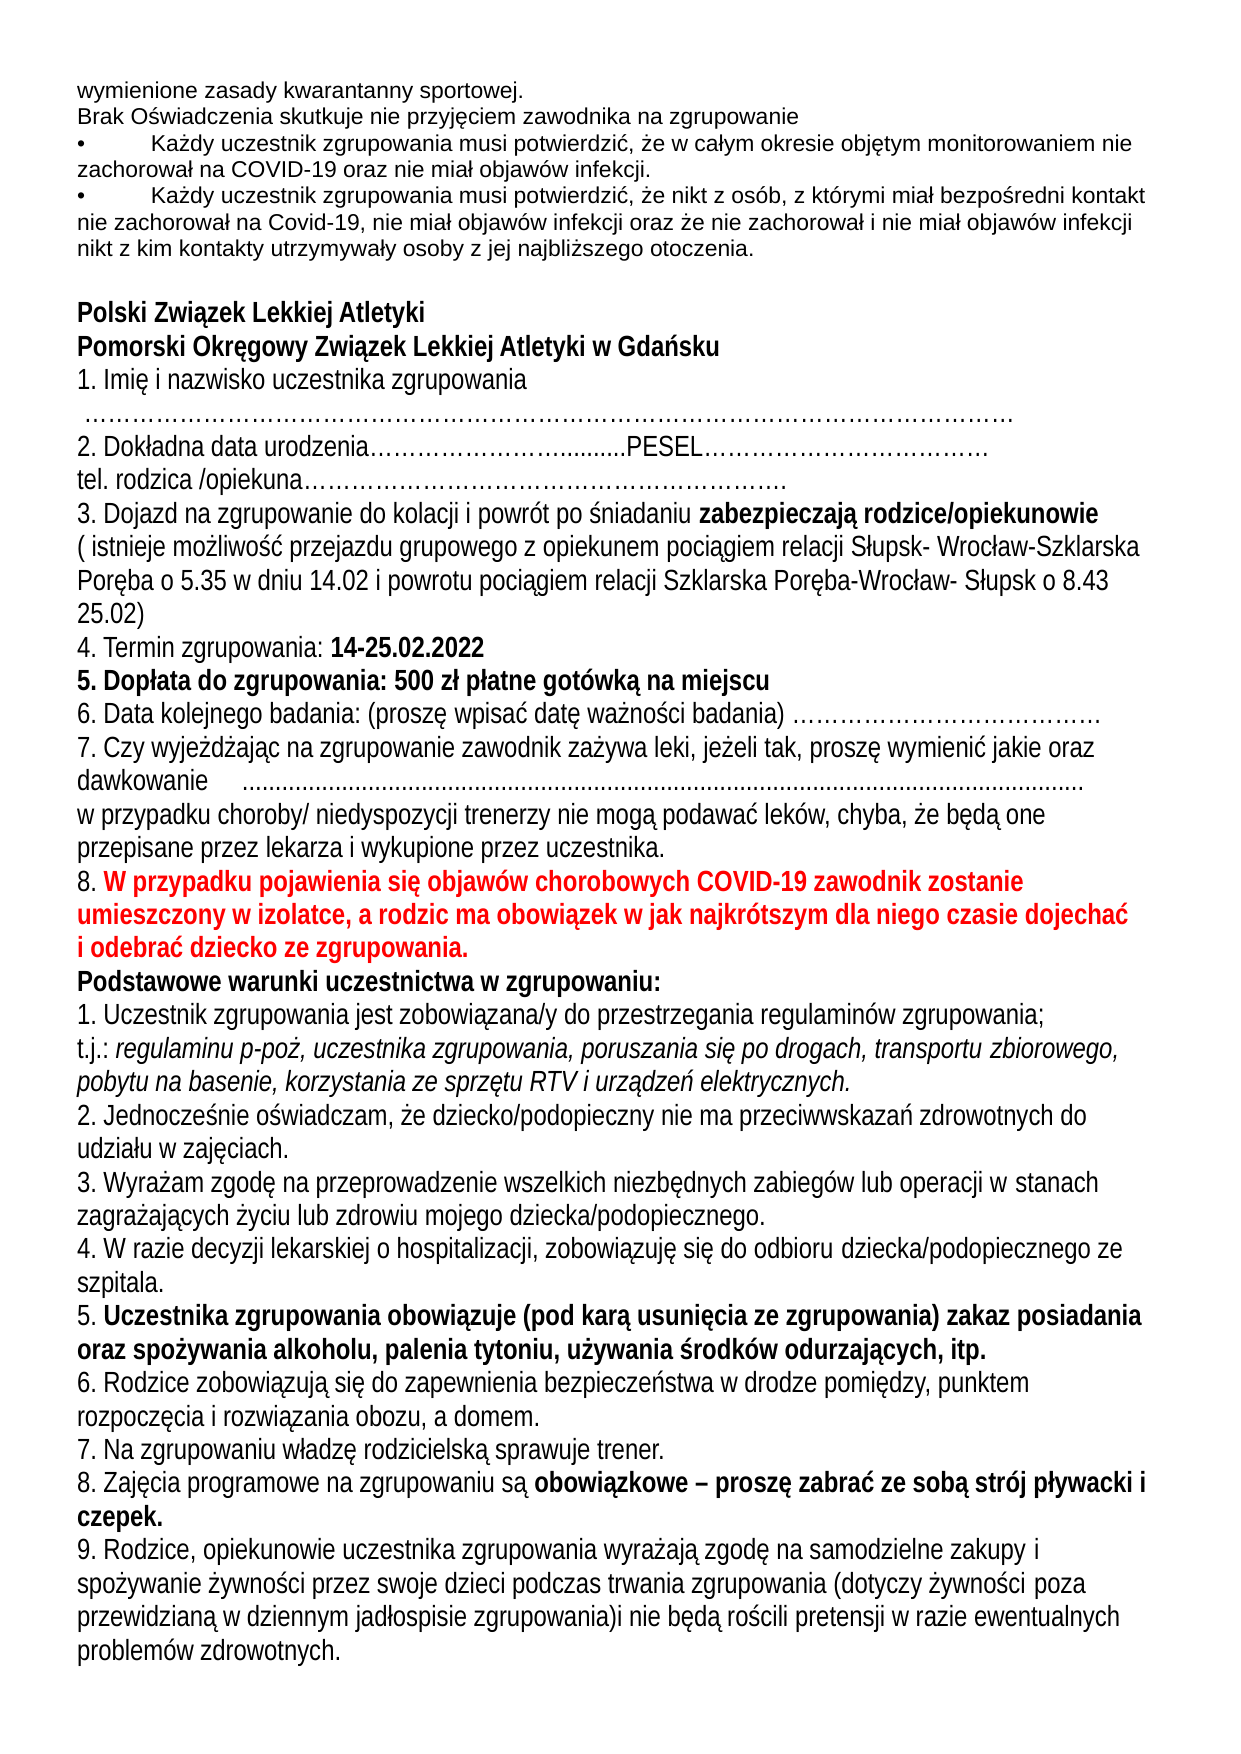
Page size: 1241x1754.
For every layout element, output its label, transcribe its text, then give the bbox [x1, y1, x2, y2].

text wymienione zasady kwarantanny sportowej. Brak Oświadczenia skutkuje nie przyjęciem zawodnika na zgrupowanie [77, 77, 1163, 129]
text ……………………………………………………………………………………………………… 2. Dokładna data urodzenia……………………..........PESEL……………………………… tel. rodzica /opiekuna……………………………………………………. 3. Dojazd na zgrupowanie do kolacji i powrót po śniadaniu zabezpieczają rodzice/opiekunowie ( istnieje możliwość przejazdu grupowego z opiekunem pociągiem relacji Słupsk- Wrocław-Szklarska Poręba o 5.35 w dniu 14.02 i powrotu pociągiem relacji Szklarska Poręba-Wrocław- Słupsk o 8.43 25.02) 4. Termin zgrupowania: 14-25.02.2022 5. Dopłata do zgrupowania: 500 zł płatne gotówką na miejscu 6. Data kolejnego badania: (proszę wpisać datę ważności badania) ………………………………… 7. Czy wyjeżdżając na zgrupowanie zawodnik zażywa leki, jeżeli tak, proszę wymienić jakie oraz dawkowanie ............................................................................................................................... w przypadku choroby/ niedyspozycji trenerzy nie mogą podawać leków, chyba, że będą one przepisane przez lekarza i wykupione przez uczestnika. [77, 396, 1163, 864]
text • Każdy uczestnik zgrupowania musi potwierdzić, że w całym okresie objętym monitorowaniem nie zachorował na COVID-19 oraz nie miał objawów infekcji. [77, 129, 1163, 182]
text • Każdy uczestnik zgrupowania musi potwierdzić, że nikt z osób, z którymi miał bezpośredni kontakt nie zachorował na Covid-19, nie miał objawów infekcji oraz że nie zachorował i nie miał objawów infekcji nikt z kim kontakty utrzymywały osoby z jej najbliższego otoczenia. [77, 182, 1163, 261]
text Polski Związek Lekkiej Atletyki Pomorski Okręgowy Związek Lekkiej Atletyki w Gdańsku 1. Imię i nazwisko uczestnika zgrupowania [77, 295, 1163, 396]
text 8. W przypadku pojawienia się objawów chorobowych COVID-19 zawodnik zostanie umieszczony w izolatce, a rodzic ma obowiązek w jak najkrótszym dla niego czasie dojechać i odebrać dziecko ze zgrupowania. Podstawowe warunki uczestnictwa w zgrupowaniu: 1. Uczestnik zgrupowania jest zobowiązana/y do przestrzegania regulaminów zgrupowania; t.j.: regulaminu p-poż, uczestnika zgrupowania, poruszania się po drogach, transportu zbiorowego, pobytu na basenie, korzystania ze sprzętu RTV i urządzeń elektrycznych. 2. Jednocześnie oświadczam, że dziecko/podopieczny nie ma przeciwwskazań zdrowotnych do udziału w zajęciach. 3. Wyrażam zgodę na przeprowadzenie wszelkich niezbędnych zabiegów lub operacji w stanach zagrażających życiu lub zdrowiu mojego dziecka/podopiecznego. 4. W razie decyzji lekarskiej o hospitalizacji, zobowiązuję się do odbioru dziecka/podopiecznego ze szpitala. 5. Uczestnika zgrupowania obowiązuje (pod karą usunięcia ze zgrupowania) zakaz posiadania oraz spożywania alkoholu, palenia tytoniu, używania środków odurzających, itp. 6. Rodzice zobowiązują się do zapewnienia bezpieczeństwa w drodze pomiędzy, punktem rozpoczęcia i rozwiązania obozu, a domem. 7. Na zgrupowaniu władzę rodzicielską sprawuje trener. 8. Zajęcia programowe na zgrupowaniu są obowiązkowe – proszę zabrać ze sobą strój pływacki i czepek. 9. Rodzice, opiekunowie uczestnika zgrupowania wyrażają zgodę na samodzielne zakupy i spożywanie żywności przez swoje dzieci podczas trwania zgrupowania (dotyczy żywności poza przewidzianą w dziennym jadłospisie zgrupowania)i nie będą rościli pretensji w razie ewentualnych problemów zdrowotnych. [77, 864, 1163, 1666]
